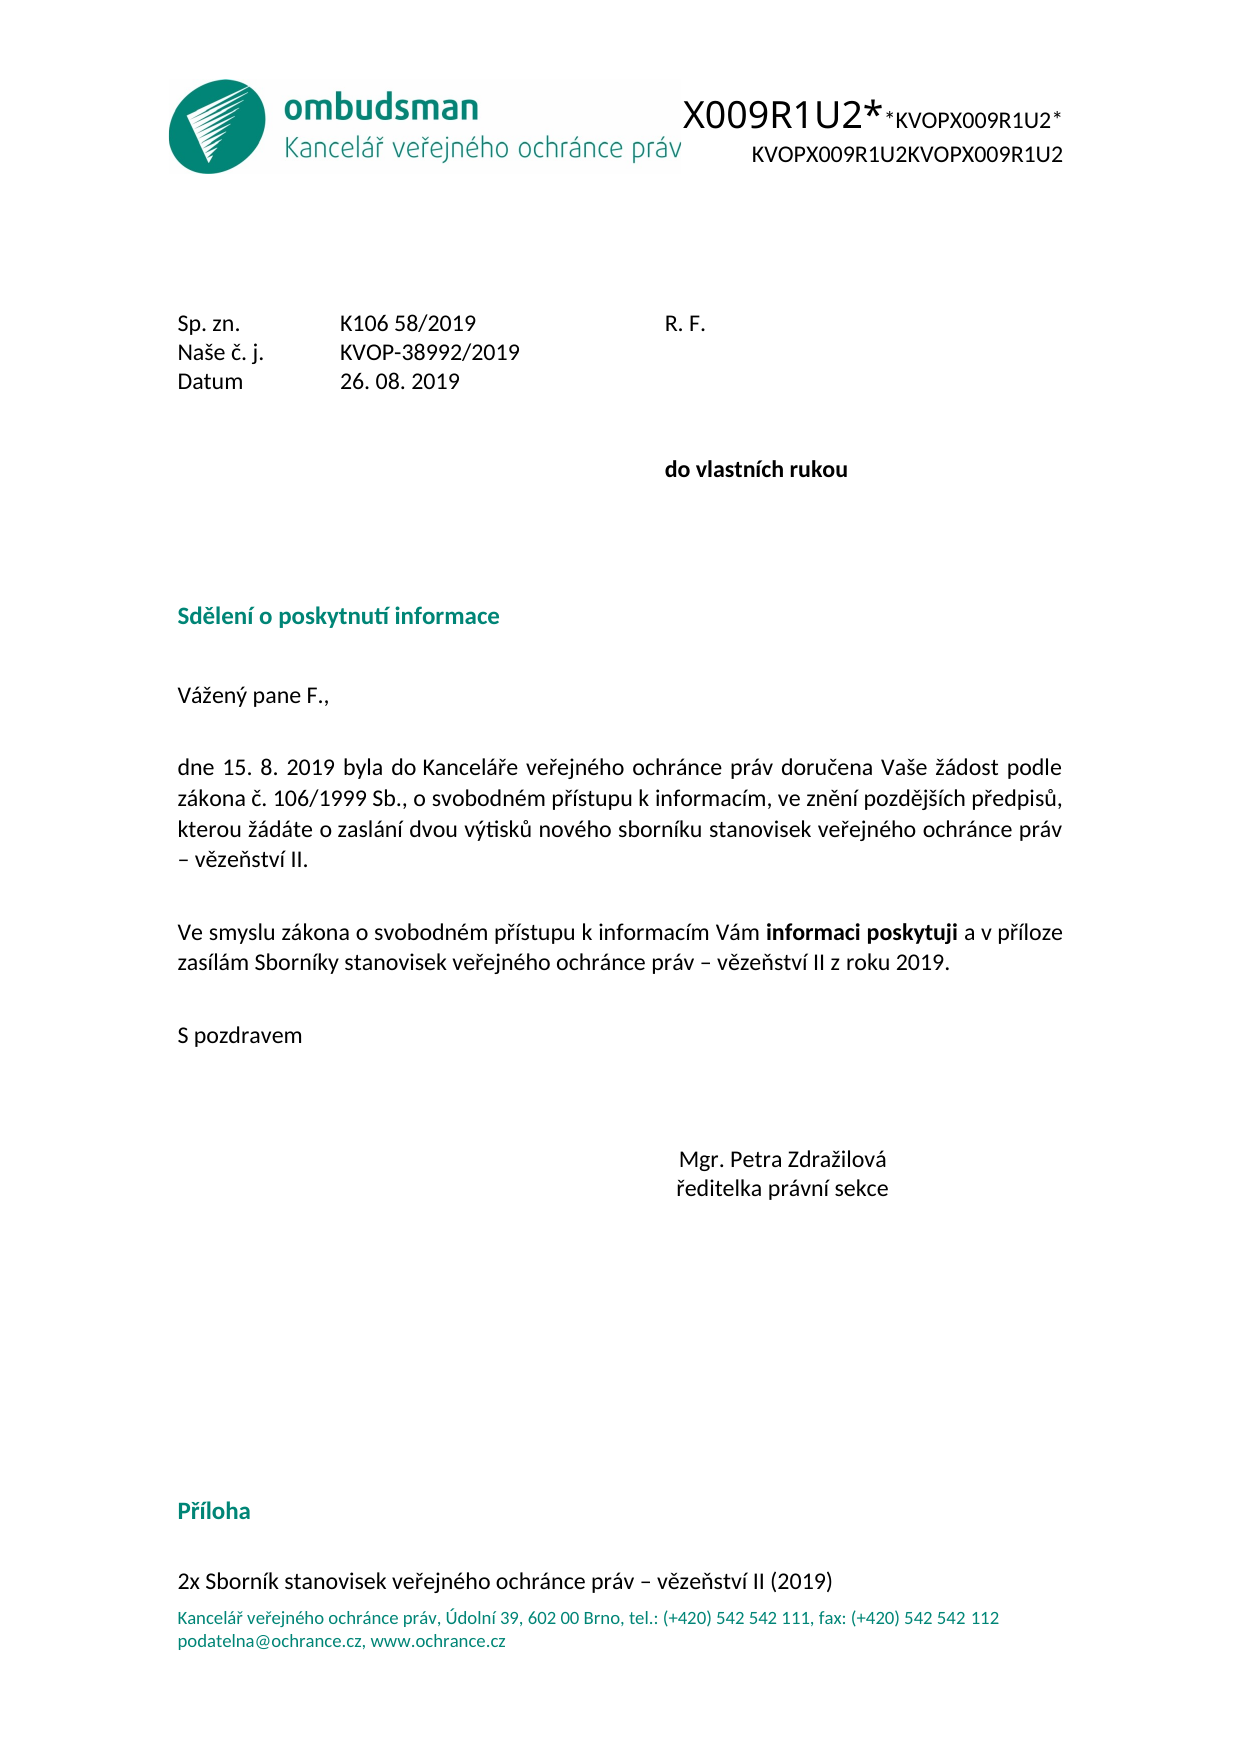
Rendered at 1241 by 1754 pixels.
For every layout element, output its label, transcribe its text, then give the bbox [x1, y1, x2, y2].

text 2x Sborník stanovisek veřejného ochránce práv – vězeňství II (2019) [177, 1566, 1063, 1595]
table_header K106 58/2019 KVOP-38992/2019 26. 08. 2019 [340, 220, 664, 542]
table_header Sp. zn. Naše č. j. Datum [177, 220, 340, 542]
subtitle Příloha [177, 1495, 1063, 1526]
subtitle Sdělení o poskytnutí informace [177, 600, 1063, 631]
text Mgr. Petra Zdražilová [502, 1144, 1063, 1173]
text Vážený pane F., [177, 680, 1063, 709]
text dne 15. 8. 2019 byla do Kanceláře veřejného ochránce práv doručena Vaše žádost podle zákona č. 106/1999 Sb., o svobodném přístupu k informacím, ve znění pozdějších předpisů, kterou žádáte o zaslání dvou výtisků nového sborníku stanovisek veřejného ochránce práv – vězeňství II. [177, 752, 1063, 874]
table_header R. F. do vlastních rukou [665, 220, 1085, 542]
text ředitelka právní sekce [502, 1173, 1063, 1202]
text Ve smyslu zákona o svobodném přístupu k informacím Vám informaci poskytuji a v příloze zasílám Sborníky stanovisek veřejného ochránce práv – vězeňství II z roku 2019. [177, 917, 1063, 977]
text S pozdravem [177, 1020, 1063, 1049]
